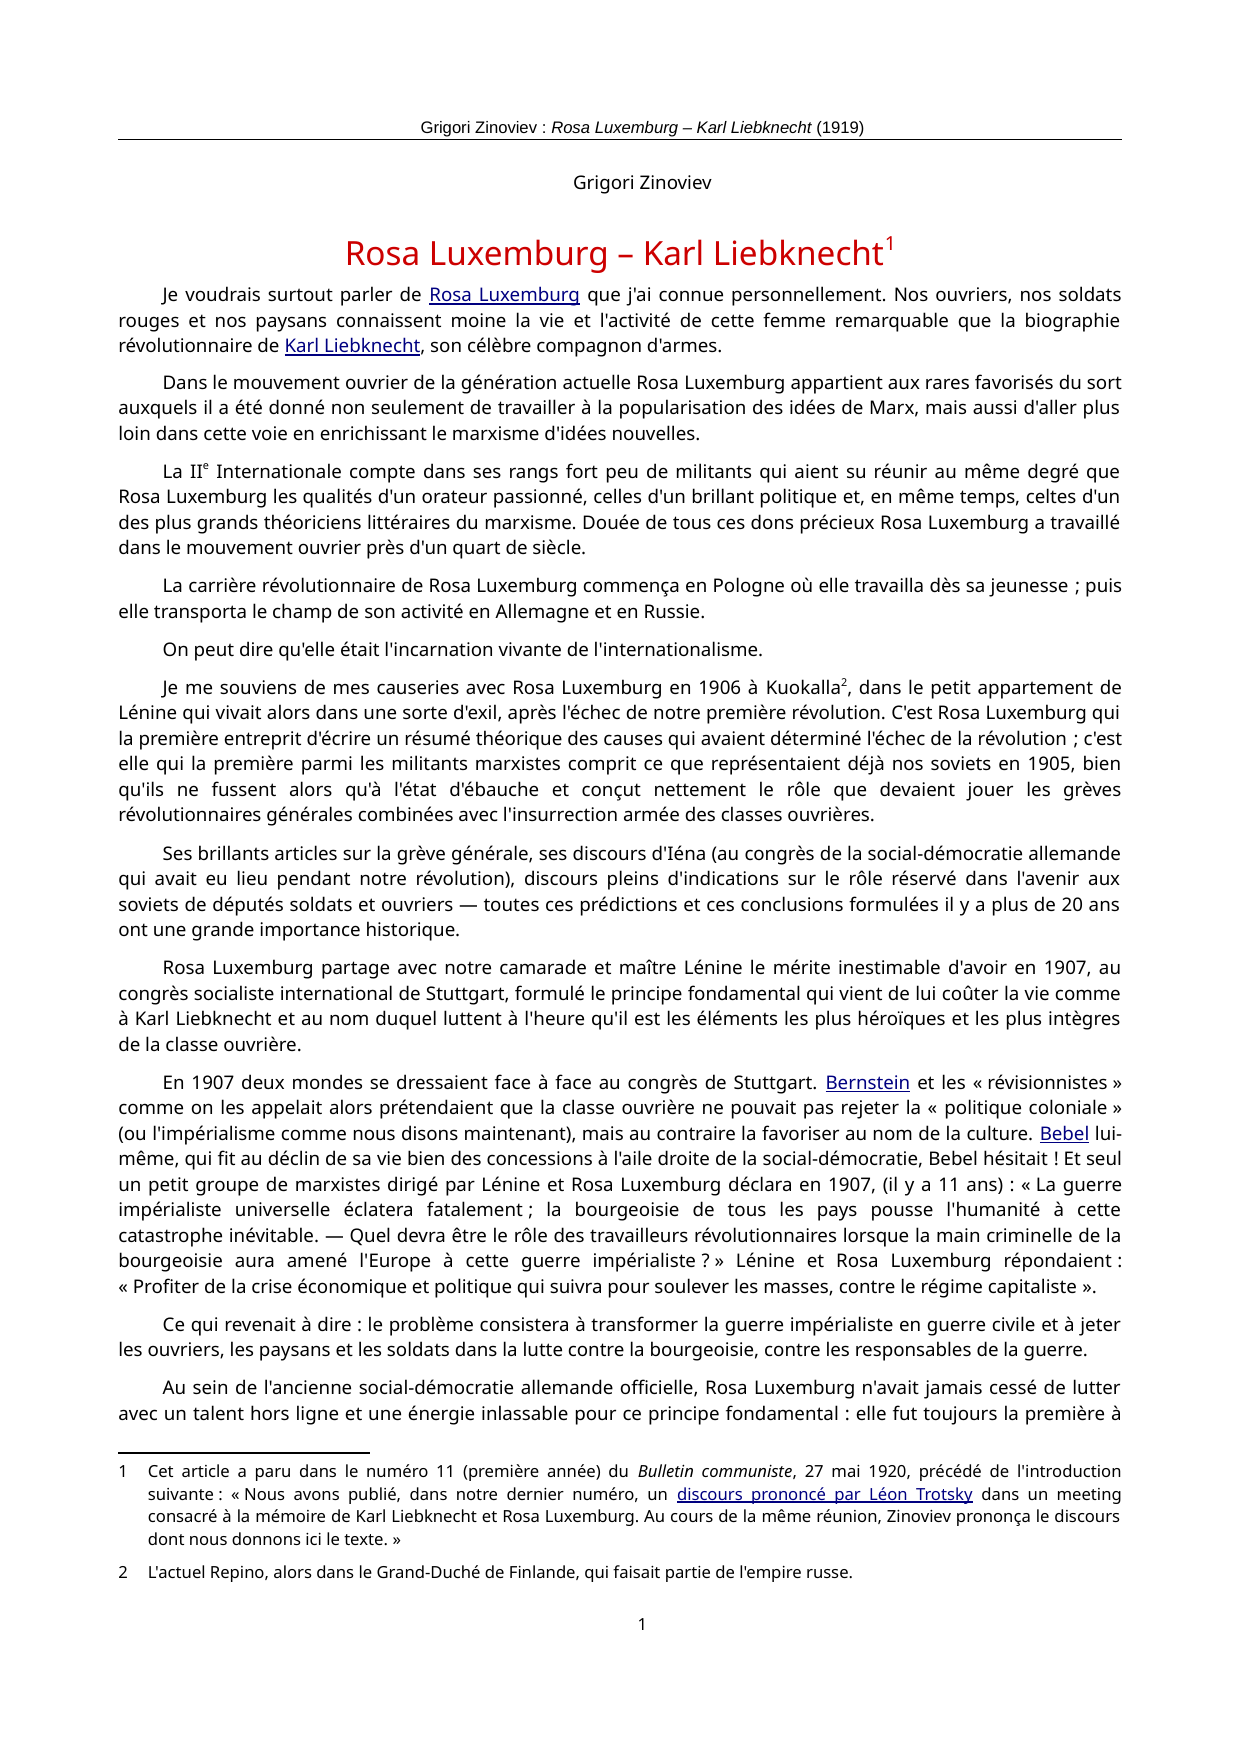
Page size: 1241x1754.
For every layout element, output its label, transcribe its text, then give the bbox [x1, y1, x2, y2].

text Au sein de l'ancienne social-démocratie allemande officielle, Rosa Luxemburg n'avait jamais cessé de lutter avec un talent hors ligne et une énergie inlassable pour ce principe fondamental : elle fut toujours la première à [118, 1375, 1122, 1426]
text Rosa Luxemburg partage avec notre camarade et maître Lénine le mérite inestimable d'avoir en 1907, au congrès socialiste international de Stuttgart, formulé le principe fondamental qui vient de lui coûter la vie comme à Karl Liebknecht et au nom duquel luttent à l'heure qu'il est les éléments les plus héroïques et les plus intègres de la classe ouvrière. [118, 954, 1122, 1056]
text Je voudrais surtout parler de Rosa Luxemburg que j'ai connue personnellement. Nos ouvriers, nos soldats rouges et nos paysans connaissent moine la vie et l'activité de cette femme remarquable que la biographie révolutionnaire de Karl Liebknecht, son célèbre compagnon d'armes. [118, 282, 1122, 358]
subtitle Rosa Luxemburg – Karl Liebknecht [118, 230, 1122, 276]
text Ce qui revenait à dire : le problème consistera à transformer la guerre impérialiste en guerre civile et à jeter les ouvriers, les paysans et les soldats dans la lutte contre la bourgeoisie, contre les responsables de la guerre. [118, 1311, 1122, 1362]
text Grigori Zinoviev [118, 169, 1122, 194]
text Dans le mouvement ouvrier de la génération actuelle Rosa Luxemburg appartient aux rares favorisés du sort auxquels il a été donné non seulement de travailler à la popularisation des idées de Marx, mais aussi d'aller plus loin dans cette voie en enrichissant le marxisme d'idées nouvelles. [118, 369, 1122, 446]
text On peut dire qu'elle était l'incarnation vivante de l'internationalisme. [118, 636, 1122, 662]
text Je me souviens de mes causeries avec Rosa Luxemburg en 1906 à Kuokalla, dans le petit appartement de Lénine qui vivait alors dans une sorte d'exil, après l'échec de notre première révolution. C'est Rosa Luxemburg qui la première entreprit d'écrire un résumé théorique des causes qui avaient déterminé l'échec de la révolution ; c'est elle qui la première parmi les militants marxistes comprit ce que représentaient déjà nos soviets en 1905, bien qu'ils ne fussent alors qu'à l'état d'ébauche et conçut nettement le rôle que devaient jouer les grèves révolutionnaires générales combinées avec l'insurrection armée des classes ouvrières. [118, 674, 1122, 827]
text L'actuel Repino, alors dans le Grand-Duché de Finlande, qui faisait partie de l'empire russe. [118, 1561, 1122, 1583]
text La IIe Internationale compte dans ses rangs fort peu de militants qui aient su réunir au même degré que Rosa Luxemburg les qualités d'un orateur passionné, celles d'un brillant politique et, en même temps, celtes d'un des plus grands théoriciens littéraires du marxisme. Douée de tous ces dons précieux Rosa Luxemburg a travaillé dans le mouvement ouvrier près d'un quart de siècle. [118, 458, 1122, 560]
text Cet article a paru dans le numéro 11 (première année) du Bulletin communiste, 27 mai 1920, précédé de l'introduction suivante : « Nous avons publié, dans notre dernier numéro, un discours prononcé par Léon Trotsky dans un meeting consacré à la mémoire de Karl Liebknecht et Rosa Luxemburg. Au cours de la même réunion, Zinoviev prononça le discours dont nous donnons ici le texte. » [118, 1459, 1122, 1550]
text Ses brillants articles sur la grève générale, ses discours d'Iéna (au congrès de la social-démocratie allemande qui avait eu lieu pendant notre révolution), discours pleins d'indications sur le rôle réservé dans l'avenir aux soviets de députés soldats et ouvriers — toutes ces prédictions et ces conclusions formulées il y a plus de 20 ans ont une grande importance historique. [118, 840, 1122, 942]
text La carrière révolutionnaire de Rosa Luxemburg commença en Pologne où elle travailla dès sa jeunesse ; puis elle transporta le champ de son activité en Allemagne et en Russie. [118, 573, 1122, 624]
text En 1907 deux mondes se dressaient face à face au congrès de Stuttgart. Bernstein et les « révisionnistes » comme on les appelait alors prétendaient que la classe ouvrière ne pouvait pas rejeter la « politique coloniale » (ou l'impérialisme comme nous disons maintenant), mais au contraire la favoriser au nom de la culture. Bebel lui-même, qui fit au déclin de sa vie bien des concessions à l'aile droite de la social-démocratie, Bebel hésitait ! Et seul un petit groupe de marxistes dirigé par Lénine et Rosa Luxemburg déclara en 1907, (il y a 11 ans) : « La guerre impérialiste universelle éclatera fatalement ; la bourgeoisie de tous les pays pousse l'humanité à cette catastrophe inévitable. — Quel devra être le rôle des travailleurs révolutionnaires lorsque la main criminelle de la bourgeoisie aura amené l'Europe à cette guerre impérialiste ? » Lénine et Rosa Luxemburg répondaient : « Profiter de la crise économique et politique qui suivra pour soulever les masses, contre le régime capitaliste ». [118, 1069, 1122, 1299]
